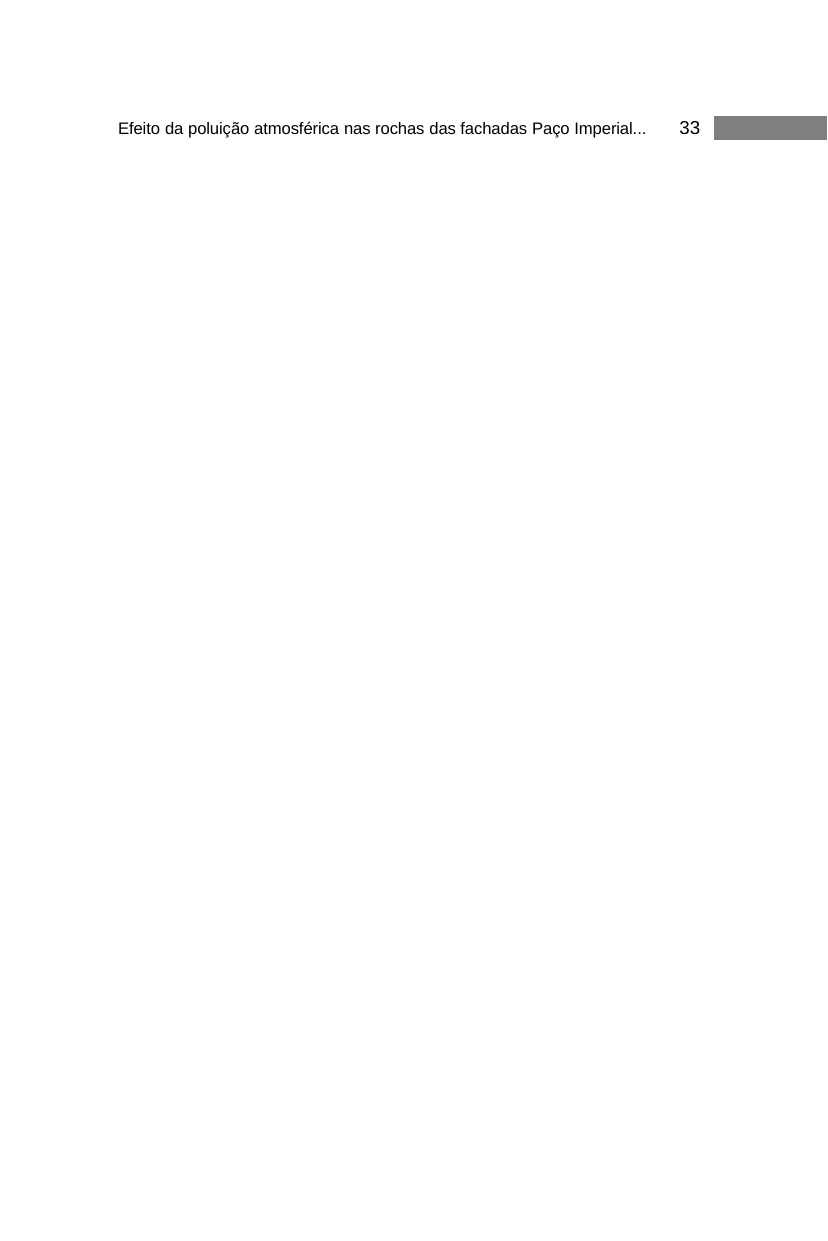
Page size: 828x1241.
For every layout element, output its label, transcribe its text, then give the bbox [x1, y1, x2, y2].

text Efeito da poluição atmosférica nas rochas das fachadas Paço Imperial... 33 [118, 117, 714, 139]
